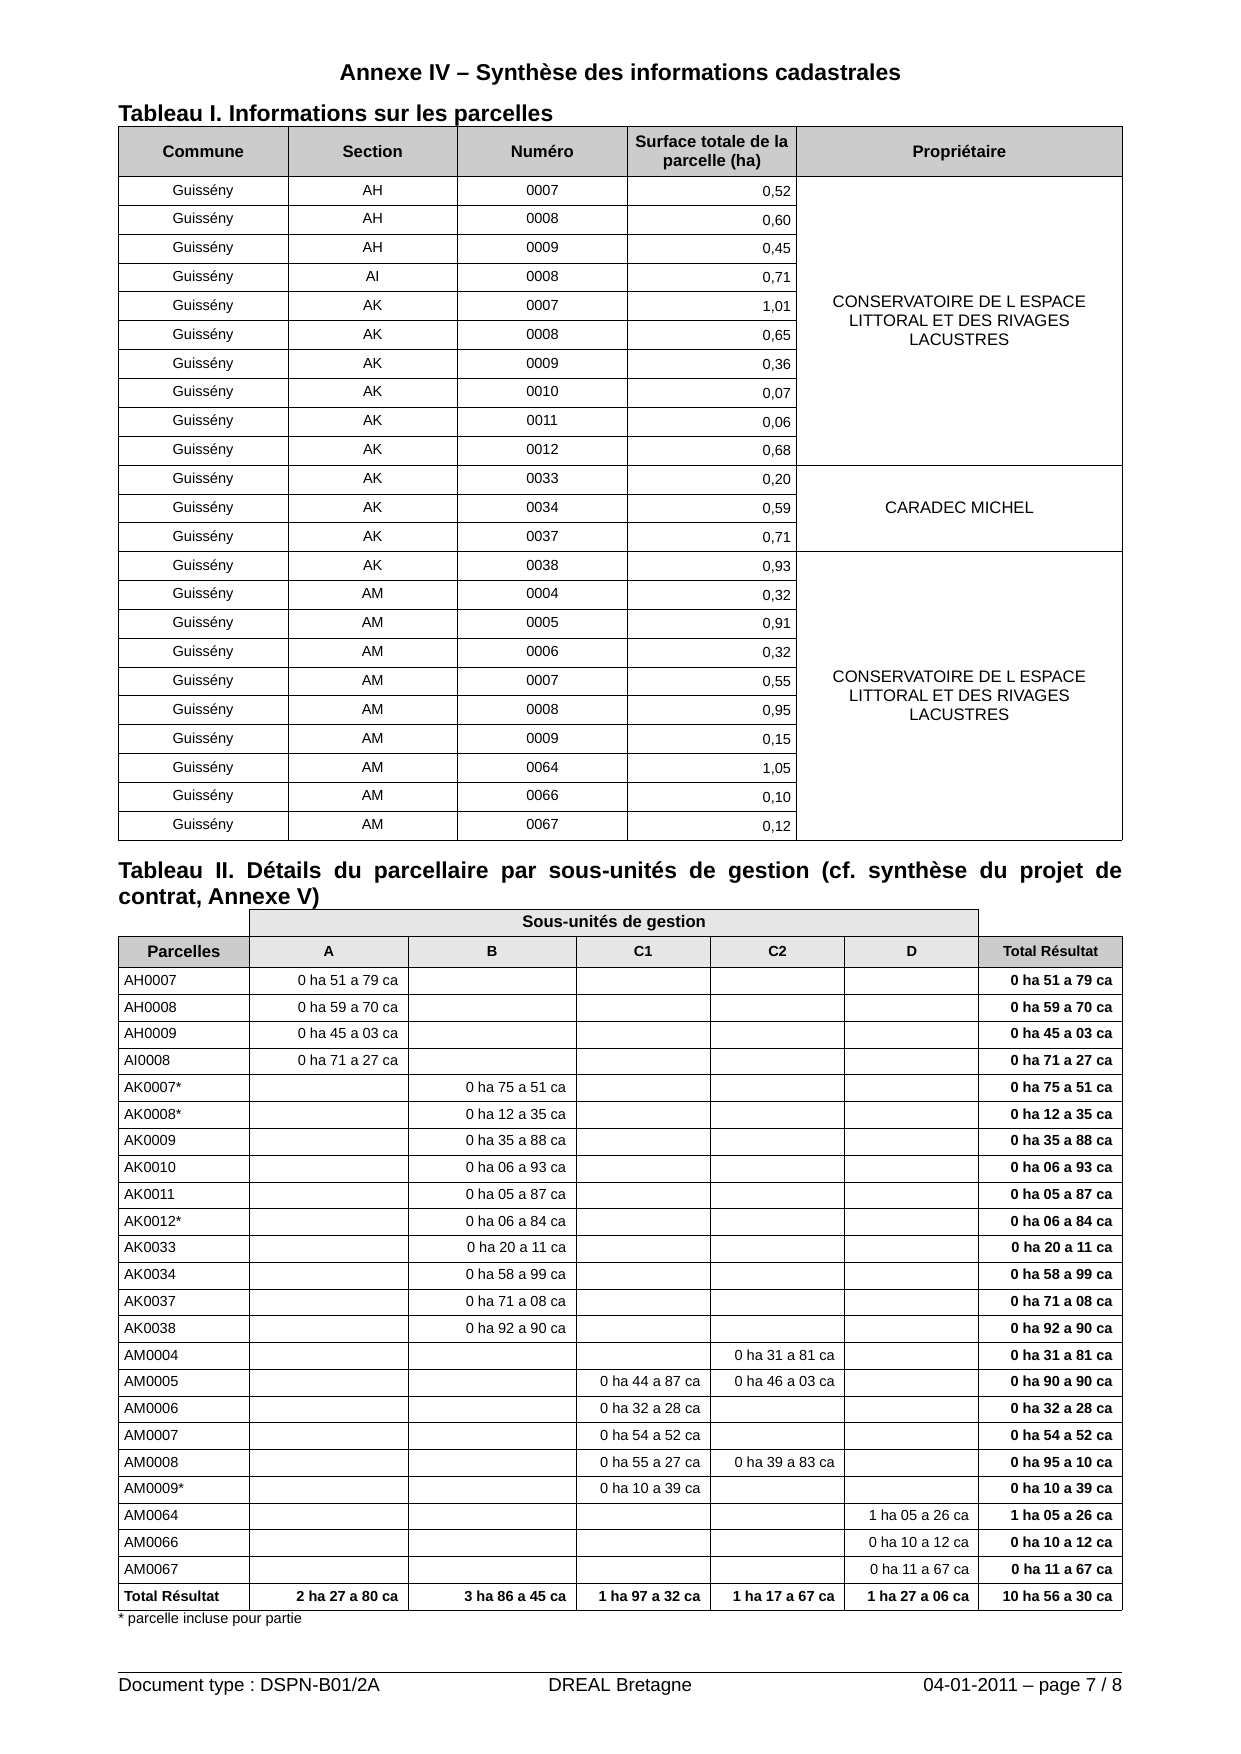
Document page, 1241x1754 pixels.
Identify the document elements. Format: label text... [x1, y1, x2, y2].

table_cell D [845, 937, 978, 967]
table_cell AK0033 [119, 1236, 249, 1262]
table_cell C2 [711, 937, 844, 967]
table_cell [250, 1504, 408, 1529]
table_cell 0 ha 12 a 35 ca [979, 1102, 1122, 1128]
text Tableau I. Informations sur les parcelles [118, 100, 1122, 126]
table_cell AK [289, 321, 457, 349]
table_cell 1 ha 17 a 67 ca [711, 1584, 844, 1610]
table_cell AK [289, 408, 457, 436]
table_cell 0034 [458, 495, 627, 522]
table_cell [711, 995, 844, 1021]
table_cell AK0009 [119, 1129, 249, 1154]
table_header Propriétaire [797, 127, 1122, 176]
table_cell [711, 1102, 844, 1128]
table_cell 0,36 [628, 350, 796, 378]
table_cell 0 ha 75 a 51 ca [409, 1075, 576, 1101]
table_header Surface totale de la parcelle (ha) [628, 127, 796, 176]
table_cell 0006 [458, 639, 627, 667]
table_cell AM0067 [119, 1557, 249, 1583]
table_cell Guissény [119, 292, 288, 320]
table_cell 0 ha 59 a 70 ca [979, 995, 1122, 1021]
table_cell 0 ha 35 a 88 ca [979, 1129, 1122, 1154]
table_cell AM [289, 783, 457, 811]
table_cell 0 ha 10 a 39 ca [577, 1477, 710, 1503]
table_cell Guissény [119, 321, 288, 349]
table_cell 1 ha 05 a 26 ca [979, 1504, 1122, 1529]
table_cell AK [289, 437, 457, 464]
table_cell [711, 1183, 844, 1208]
text Annexe IV – Synthèse des informations cadastrales [118, 59, 1122, 85]
table_cell [845, 1263, 978, 1288]
table_cell [409, 1477, 576, 1503]
table_header 0,20 [628, 466, 796, 493]
table_cell [577, 968, 710, 994]
table_cell AK0008* [119, 1102, 249, 1128]
table_cell [845, 1316, 978, 1342]
table_cell [711, 1129, 844, 1154]
table_cell AH0009 [119, 1022, 249, 1047]
table_cell [250, 1102, 408, 1128]
table_header 0038 [458, 552, 627, 580]
table_cell AM0007 [119, 1423, 249, 1449]
table_cell [577, 1316, 710, 1342]
table_cell 0008 [458, 696, 627, 724]
table_cell C1 [577, 937, 710, 967]
table_header Guissény [119, 552, 288, 580]
table_cell [845, 1343, 978, 1369]
table_header Guissény [119, 177, 288, 205]
table_cell [577, 1290, 710, 1315]
table_cell [250, 1423, 408, 1449]
table_cell [711, 1316, 844, 1342]
table_cell [577, 1557, 710, 1583]
table_cell Guissény [119, 206, 288, 234]
table_cell 0 ha 20 a 11 ca [409, 1236, 576, 1262]
table_cell 0037 [458, 523, 627, 551]
table_cell 0 ha 54 a 52 ca [979, 1423, 1122, 1449]
table_cell 0 ha 10 a 39 ca [979, 1477, 1122, 1503]
table_cell [845, 1450, 978, 1476]
table_cell [577, 1075, 710, 1101]
table_cell 0 ha 06 a 93 ca [409, 1156, 576, 1181]
table_cell [409, 1343, 576, 1369]
table_cell AH [289, 206, 457, 234]
table_cell [845, 1209, 978, 1235]
table_cell [409, 1557, 576, 1583]
table_cell 1,05 [628, 754, 796, 782]
table_cell [250, 1209, 408, 1235]
table_header [118, 909, 249, 936]
table_cell [577, 1183, 710, 1208]
table_cell AM [289, 725, 457, 753]
table_cell AM [289, 610, 457, 638]
table_cell 1 ha 05 a 26 ca [845, 1504, 978, 1529]
table_cell 0009 [458, 725, 627, 753]
table_cell 0,07 [628, 379, 796, 407]
table_cell 0 ha 58 a 99 ca [979, 1263, 1122, 1288]
table_cell 0011 [458, 408, 627, 436]
table_cell AM0009* [119, 1477, 249, 1503]
table_cell 0009 [458, 350, 627, 378]
table_cell 0 ha 06 a 93 ca [979, 1156, 1122, 1181]
table_cell 0 ha 71 a 27 ca [250, 1049, 408, 1074]
table_cell [577, 1022, 710, 1047]
table_cell [577, 1049, 710, 1074]
table_cell AH0007 [119, 968, 249, 994]
table_cell AM [289, 581, 457, 609]
table_cell AI [289, 264, 457, 291]
table_cell [845, 1477, 978, 1503]
table_cell 0 ha 20 a 11 ca [979, 1236, 1122, 1262]
table_cell [845, 1022, 978, 1047]
table_cell [409, 1450, 576, 1476]
table_cell 0 ha 32 a 28 ca [577, 1397, 710, 1422]
table_cell Parcelles [119, 937, 249, 967]
table_cell 1,01 [628, 292, 796, 320]
table_cell AK0011 [119, 1183, 249, 1208]
table_cell Guissény [119, 523, 288, 551]
table_cell [711, 1209, 844, 1235]
table_cell CARADEC MICHEL [797, 466, 1122, 551]
table_cell [250, 1397, 408, 1422]
table_cell [845, 1075, 978, 1101]
table_cell Guissény [119, 408, 288, 436]
table_cell 0007 [458, 292, 627, 320]
table_cell [845, 1183, 978, 1208]
table_cell [409, 1370, 576, 1396]
table_cell 0008 [458, 264, 627, 291]
table_cell [250, 1477, 408, 1503]
table_header Sous-unités de gestion [250, 910, 978, 936]
table_cell [577, 1236, 710, 1262]
table_cell [577, 1343, 710, 1369]
table_header 0033 [458, 466, 627, 493]
table_header 0007 [458, 177, 627, 205]
table_cell AH [289, 235, 457, 263]
table_header Numéro [458, 127, 627, 176]
table_cell 0010 [458, 379, 627, 407]
table_cell Guissény [119, 581, 288, 609]
table_cell CONSERVATOIRE DE L ESPACE LITTORAL ET DES RIVAGES LACUSTRES [797, 177, 1122, 464]
table_cell 0,45 [628, 235, 796, 263]
table_cell 0008 [458, 206, 627, 234]
table_cell AK0007* [119, 1075, 249, 1101]
text Tableau II. Détails du parcellaire par sous-unités de gestion (cf. synthèse du projet de contrat, Annexe V) [118, 857, 1122, 909]
table_cell AM0008 [119, 1450, 249, 1476]
table_cell 0 ha 90 a 90 ca [979, 1370, 1122, 1396]
table_cell [409, 1049, 576, 1074]
table_cell [577, 1504, 710, 1529]
table_cell 0 ha 75 a 51 ca [979, 1075, 1122, 1101]
table_cell 0008 [458, 321, 627, 349]
table_header 0,52 [628, 177, 796, 205]
table_cell [250, 1075, 408, 1101]
table_cell 0,06 [628, 408, 796, 436]
table_cell 0 ha 31 a 81 ca [711, 1343, 844, 1369]
table_cell Guissény [119, 610, 288, 638]
table_cell [409, 995, 576, 1021]
table_cell AK [289, 350, 457, 378]
table_cell 0007 [458, 668, 627, 695]
table_cell AM0005 [119, 1370, 249, 1396]
table_cell AM [289, 696, 457, 724]
table_cell AK [289, 523, 457, 551]
table_cell Guissény [119, 783, 288, 811]
table_cell [250, 1370, 408, 1396]
table_header Guissény [119, 466, 288, 493]
table_cell [577, 1129, 710, 1154]
table_cell 0 ha 51 a 79 ca [979, 968, 1122, 994]
table_cell [409, 968, 576, 994]
table_cell 0 ha 35 a 88 ca [409, 1129, 576, 1154]
table_cell 0,68 [628, 437, 796, 464]
table_cell A [250, 937, 408, 967]
table_cell 0 ha 45 a 03 ca [979, 1022, 1122, 1047]
table_cell AK [289, 379, 457, 407]
table_cell [711, 1156, 844, 1181]
table_cell Total Résultat [979, 937, 1122, 967]
table_cell AI0008 [119, 1049, 249, 1074]
table_cell 0009 [458, 235, 627, 263]
table_cell 0,71 [628, 264, 796, 291]
table_cell Guissény [119, 754, 288, 782]
table_cell [250, 1129, 408, 1154]
table_cell 0 ha 06 a 84 ca [409, 1209, 576, 1235]
table_cell [577, 1530, 710, 1556]
table_cell [845, 1370, 978, 1396]
table_cell [711, 1477, 844, 1503]
table_cell B [409, 937, 576, 967]
table_cell [577, 1263, 710, 1288]
table_cell [711, 1236, 844, 1262]
table_cell AM [289, 754, 457, 782]
table_cell 0,32 [628, 639, 796, 667]
table_cell [845, 1236, 978, 1262]
table_cell 0067 [458, 812, 627, 840]
table_cell [711, 1504, 844, 1529]
table_cell 0,59 [628, 495, 796, 522]
table_cell [409, 1504, 576, 1529]
table_cell 0 ha 55 a 27 ca [577, 1450, 710, 1476]
table_cell 0 ha 51 a 79 ca [250, 968, 408, 994]
table_cell AM0066 [119, 1530, 249, 1556]
table_cell Guissény [119, 668, 288, 695]
table_cell Guissény [119, 725, 288, 753]
table_cell [250, 1236, 408, 1262]
table_cell [577, 1156, 710, 1181]
table_cell Guissény [119, 235, 288, 263]
table_cell [250, 1450, 408, 1476]
table_cell AK [289, 495, 457, 522]
table_cell 10 ha 56 a 30 ca [979, 1584, 1122, 1610]
table_cell AK [289, 292, 457, 320]
table_cell 0,91 [628, 610, 796, 638]
table_cell 0,32 [628, 581, 796, 609]
table_cell 0 ha 05 a 87 ca [409, 1183, 576, 1208]
table_cell [845, 1397, 978, 1422]
table_cell [845, 995, 978, 1021]
table_cell 0,65 [628, 321, 796, 349]
table_cell 0 ha 71 a 08 ca [409, 1290, 576, 1315]
table_cell Total Résultat [119, 1584, 249, 1610]
table_cell [845, 1102, 978, 1128]
table_cell [845, 1156, 978, 1181]
table_cell 0 ha 32 a 28 ca [979, 1397, 1122, 1422]
table_cell Guissény [119, 350, 288, 378]
table_cell Guissény [119, 379, 288, 407]
table_cell 0 ha 10 a 12 ca [845, 1530, 978, 1556]
table_cell 0 ha 05 a 87 ca [979, 1183, 1122, 1208]
table_cell [577, 1209, 710, 1235]
table_header AH [289, 177, 457, 205]
table_cell [250, 1183, 408, 1208]
table_cell AM0004 [119, 1343, 249, 1369]
table_cell [711, 1530, 844, 1556]
table_cell [711, 1290, 844, 1315]
table_cell [711, 1263, 844, 1288]
table_header AK [289, 466, 457, 493]
table_cell [711, 968, 844, 994]
table_cell AM0064 [119, 1504, 249, 1529]
table_cell [711, 1075, 844, 1101]
table_cell [845, 1049, 978, 1074]
table_cell [250, 1530, 408, 1556]
table_cell 0 ha 54 a 52 ca [577, 1423, 710, 1449]
table_cell [250, 1156, 408, 1181]
table_cell Guissény [119, 812, 288, 840]
table_cell [250, 1557, 408, 1583]
table_cell 0,55 [628, 668, 796, 695]
table_cell 0004 [458, 581, 627, 609]
table_cell 0 ha 11 a 67 ca [845, 1557, 978, 1583]
table_cell 0 ha 44 a 87 ca [577, 1370, 710, 1396]
table_cell 0 ha 31 a 81 ca [979, 1343, 1122, 1369]
table_cell [409, 1530, 576, 1556]
table_cell AK0010 [119, 1156, 249, 1181]
table_cell 0064 [458, 754, 627, 782]
table_cell 0012 [458, 437, 627, 464]
table_cell [711, 1397, 844, 1422]
table_cell AM [289, 639, 457, 667]
table_cell 0 ha 71 a 08 ca [979, 1290, 1122, 1315]
table_header 0,93 [628, 552, 796, 580]
table_cell [577, 995, 710, 1021]
table_cell 0,95 [628, 696, 796, 724]
table_cell [409, 1397, 576, 1422]
table_header Section [289, 127, 457, 176]
table_cell 0,12 [628, 812, 796, 840]
table_cell [845, 1129, 978, 1154]
table_cell 0 ha 11 a 67 ca [979, 1557, 1122, 1583]
table_cell [711, 1423, 844, 1449]
table_cell Guissény [119, 639, 288, 667]
table_cell [409, 1022, 576, 1047]
table_cell 0005 [458, 610, 627, 638]
table_cell Guissény [119, 437, 288, 464]
table_cell [250, 1290, 408, 1315]
table_cell 0,15 [628, 725, 796, 753]
table_cell 0 ha 92 a 90 ca [409, 1316, 576, 1342]
table_cell Guissény [119, 495, 288, 522]
table_cell 0 ha 92 a 90 ca [979, 1316, 1122, 1342]
table_cell [845, 1290, 978, 1315]
table_cell [409, 1423, 576, 1449]
table_cell 0066 [458, 783, 627, 811]
table_cell [250, 1316, 408, 1342]
table_cell [577, 1102, 710, 1128]
table_cell 0 ha 58 a 99 ca [409, 1263, 576, 1288]
table_cell AK0034 [119, 1263, 249, 1288]
table_cell AM0006 [119, 1397, 249, 1422]
table_cell 0 ha 95 a 10 ca [979, 1450, 1122, 1476]
table_cell AK0038 [119, 1316, 249, 1342]
table_cell Guissény [119, 696, 288, 724]
table_cell 0,60 [628, 206, 796, 234]
table_cell 0 ha 46 a 03 ca [711, 1370, 844, 1396]
table_cell 0 ha 12 a 35 ca [409, 1102, 576, 1128]
table_header Commune [119, 127, 288, 176]
table_cell AM [289, 668, 457, 695]
table_cell [711, 1557, 844, 1583]
table_cell [845, 968, 978, 994]
table_cell Guissény [119, 264, 288, 291]
table_cell [250, 1263, 408, 1288]
table_cell 1 ha 27 a 06 ca [845, 1584, 978, 1610]
table_cell 0 ha 59 a 70 ca [250, 995, 408, 1021]
table_cell 0 ha 06 a 84 ca [979, 1209, 1122, 1235]
table_cell AK0037 [119, 1290, 249, 1315]
table_cell [250, 1343, 408, 1369]
table_cell 0,71 [628, 523, 796, 551]
table_cell 0,10 [628, 783, 796, 811]
table_header [979, 909, 1122, 936]
table_cell [845, 1423, 978, 1449]
table_cell 3 ha 86 a 45 ca [409, 1584, 576, 1610]
table_cell 0 ha 45 a 03 ca [250, 1022, 408, 1047]
table_cell [711, 1049, 844, 1074]
table_cell [711, 1022, 844, 1047]
table_cell 0 ha 71 a 27 ca [979, 1049, 1122, 1074]
table_header AK [289, 552, 457, 580]
text * parcelle incluse pour partie [118, 1611, 1122, 1627]
table_cell 0 ha 10 a 12 ca [979, 1530, 1122, 1556]
table_cell 0 ha 39 a 83 ca [711, 1450, 844, 1476]
table_cell CONSERVATOIRE DE L ESPACE LITTORAL ET DES RIVAGES LACUSTRES [797, 552, 1122, 840]
table_cell AH0008 [119, 995, 249, 1021]
table_cell AK0012* [119, 1209, 249, 1235]
table_cell 1 ha 97 a 32 ca [577, 1584, 710, 1610]
table_cell AM [289, 812, 457, 840]
table_cell 2 ha 27 a 80 ca [250, 1584, 408, 1610]
